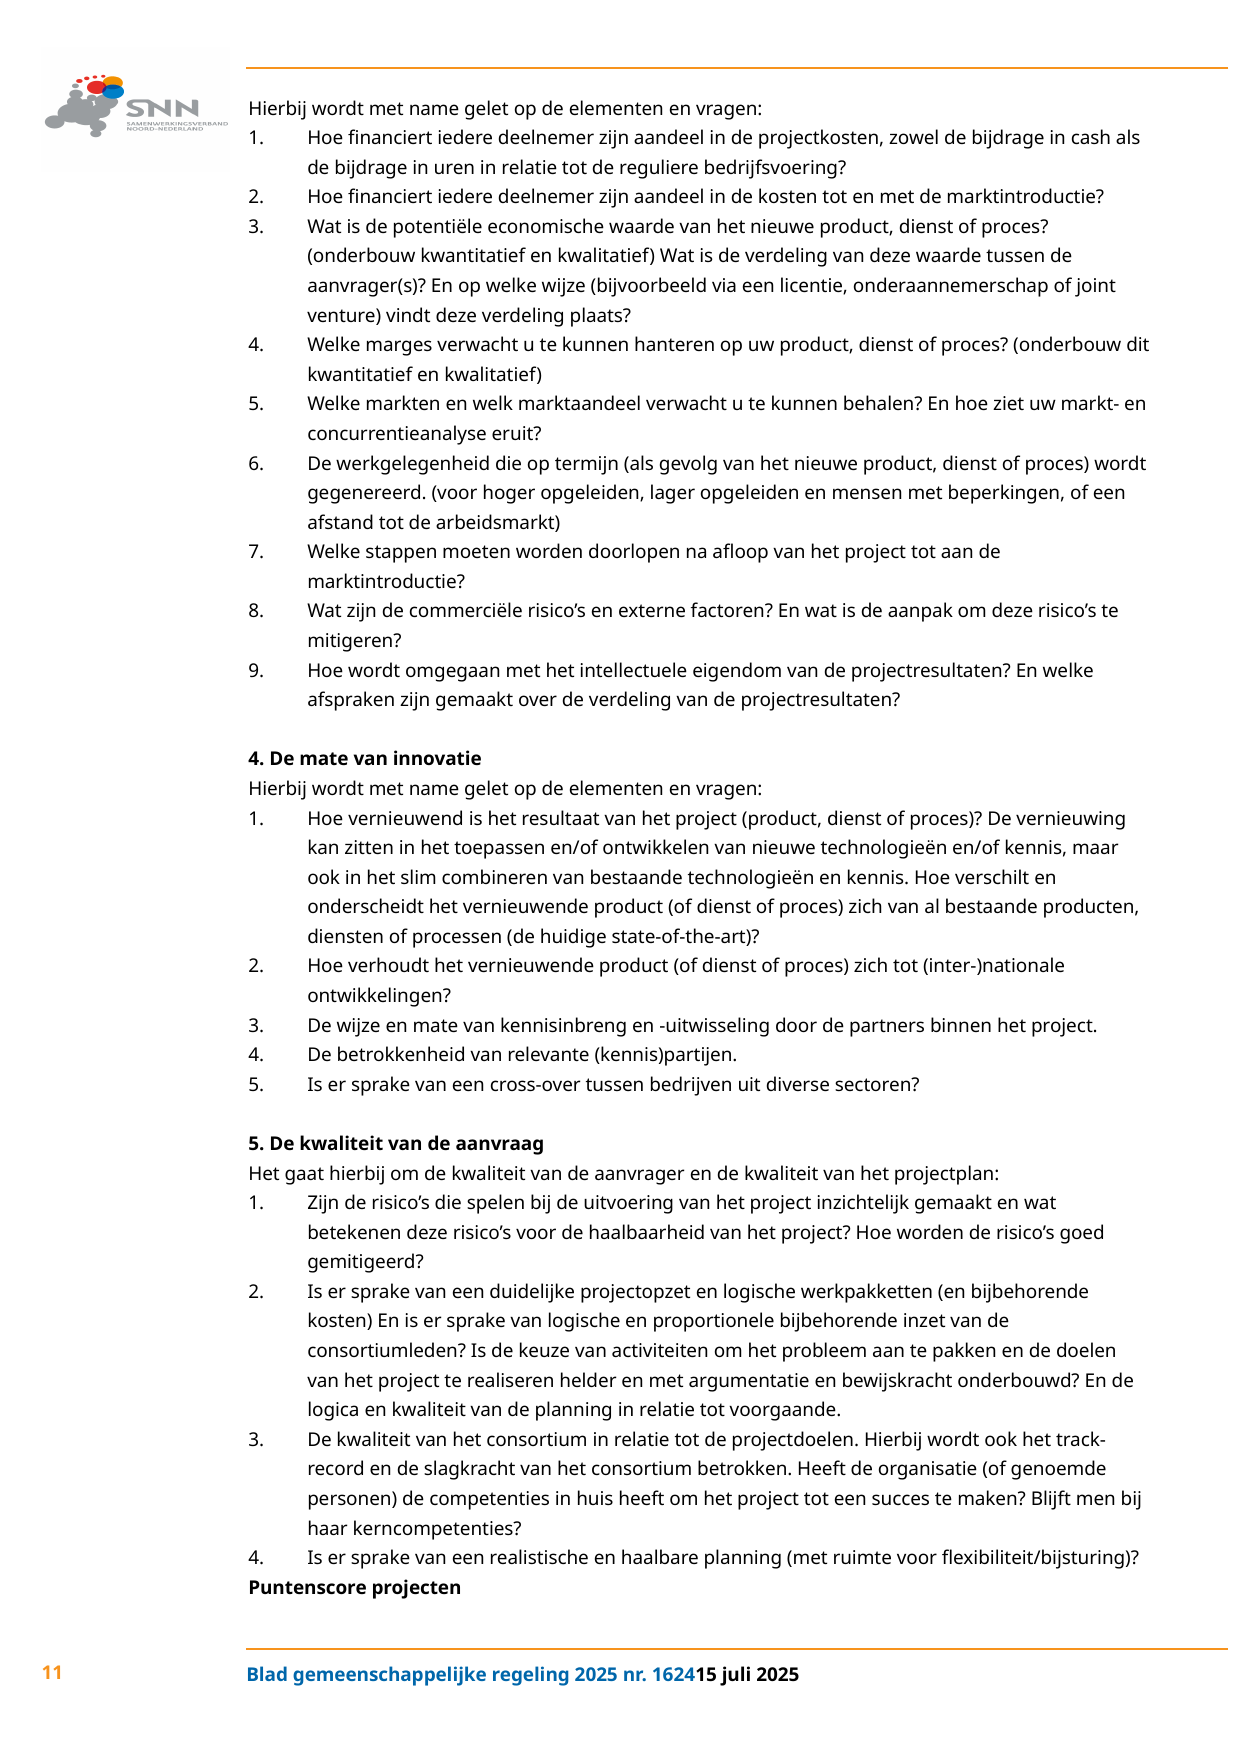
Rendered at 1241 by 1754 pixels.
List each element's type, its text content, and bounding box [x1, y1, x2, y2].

list Hoe wordt omgegaan met het intellectuele eigendom van de projectresultaten? En welke afspraken zijn gemaakt over de verdeling van de projectresultaten? [248, 657, 1152, 712]
list Wat zijn de commerciële risico’s en externe factoren? En wat is de aanpak om deze risico’s te mitigeren? [248, 598, 1152, 653]
list De wijze en mate van kennisinbreng en -uitwisseling door de partners binnen het project. [248, 1012, 1152, 1038]
list Is er sprake van een duidelijke projectopzet en logische werkpakketten (en bijbehorende kosten) En is er sprake van logische en proportionele bijbehorende inzet van de consortiumleden? Is de keuze van activiteiten om het probleem aan te pakken en de doelen van het project te realiseren helder en met argumentatie en bewijskracht onderbouwd? En de logica en kwaliteit van de planning in relatie tot voorgaande. [248, 1278, 1152, 1422]
text 4. De mate van innovatie [248, 746, 1152, 771]
list Wat is de potentiële economische waarde van het nieuwe product, dienst of proces? (onderbouw kwantitatief en kwalitatief) Wat is de verdeling van deze waarde tussen de aanvrager(s)? En op welke wijze (bijvoorbeeld via een licentie, onderaannemerschap of joint venture) vindt deze verdeling plaats? [248, 213, 1152, 328]
list Welke marges verwacht u te kunnen hanteren op uw product, dienst of proces? (onderbouw dit kwantitatief en kwalitatief) [248, 331, 1152, 387]
list Hoe financiert iedere deelnemer zijn aandeel in de kosten tot en met de marktintroductie? [248, 183, 1152, 209]
text Hierbij wordt met name gelet op de elementen en vragen: [248, 95, 1152, 121]
text Het gaat hierbij om de kwaliteit van de aanvrager en de kwaliteit van het projectplan: [248, 1160, 1152, 1186]
text Puntenscore projecten [248, 1574, 1152, 1600]
list Welke stappen moeten worden doorlopen na afloop van het project tot aan de marktintroductie? [248, 538, 1152, 594]
list Welke markten en welk marktaandeel verwacht u te kunnen behalen? En hoe ziet uw markt- en concurrentieanalyse eruit? [248, 391, 1152, 446]
list Hoe vernieuwend is het resultaat van het project (product, dienst of proces)? De vernieuwing kan zitten in het toepassen en/of ontwikkelen van nieuwe technologieën en/of kennis, maar ook in het slim combineren van bestaande technologieën en kennis. Hoe verschilt en onderscheidt het vernieuwende product (of dienst of proces) zich van al bestaande producten, diensten of processen (de huidige state-of-the-art)? [248, 805, 1152, 949]
picture [41, 47, 231, 172]
list Is er sprake van een realistische en haalbare planning (met ruimte voor flexibiliteit/bijsturing)? [248, 1544, 1152, 1570]
list Hoe verhoudt het vernieuwende product (of dienst of proces) zich tot (inter-)nationale ontwikkelingen? [248, 953, 1152, 1008]
list De werkgelegenheid die op termijn (als gevolg van het nieuwe product, dienst of proces) wordt gegenereerd. (voor hoger opgeleiden, lager opgeleiden en mensen met beperkingen, of een afstand tot de arbeidsmarkt) [248, 450, 1152, 535]
text Hierbij wordt met name gelet op de elementen en vragen: [248, 775, 1152, 801]
text 5. De kwaliteit van de aanvraag [248, 1130, 1152, 1156]
list Is er sprake van een cross-over tussen bedrijven uit diverse sectoren? [248, 1071, 1152, 1097]
list Zijn de risico’s die spelen bij de uitvoering van het project inzichtelijk gemaakt en wat betekenen deze risico’s voor de haalbaarheid van het project? Hoe worden de risico’s goed gemitigeerd? [248, 1189, 1152, 1274]
list De betrokkenheid van relevante (kennis)partijen. [248, 1041, 1152, 1067]
list De kwaliteit van het consortium in relatie tot de projectdoelen. Hierbij wordt ook het track-record en de slagkracht van het consortium betrokken. Heeft de organisatie (of genoemde personen) de competenties in huis heeft om het project tot een succes te maken? Blijft men bij haar kerncompetenties? [248, 1426, 1152, 1541]
list Hoe financiert iedere deelnemer zijn aandeel in de projectkosten, zowel de bijdrage in cash als de bijdrage in uren in relatie tot de reguliere bedrijfsvoering? [248, 124, 1152, 180]
